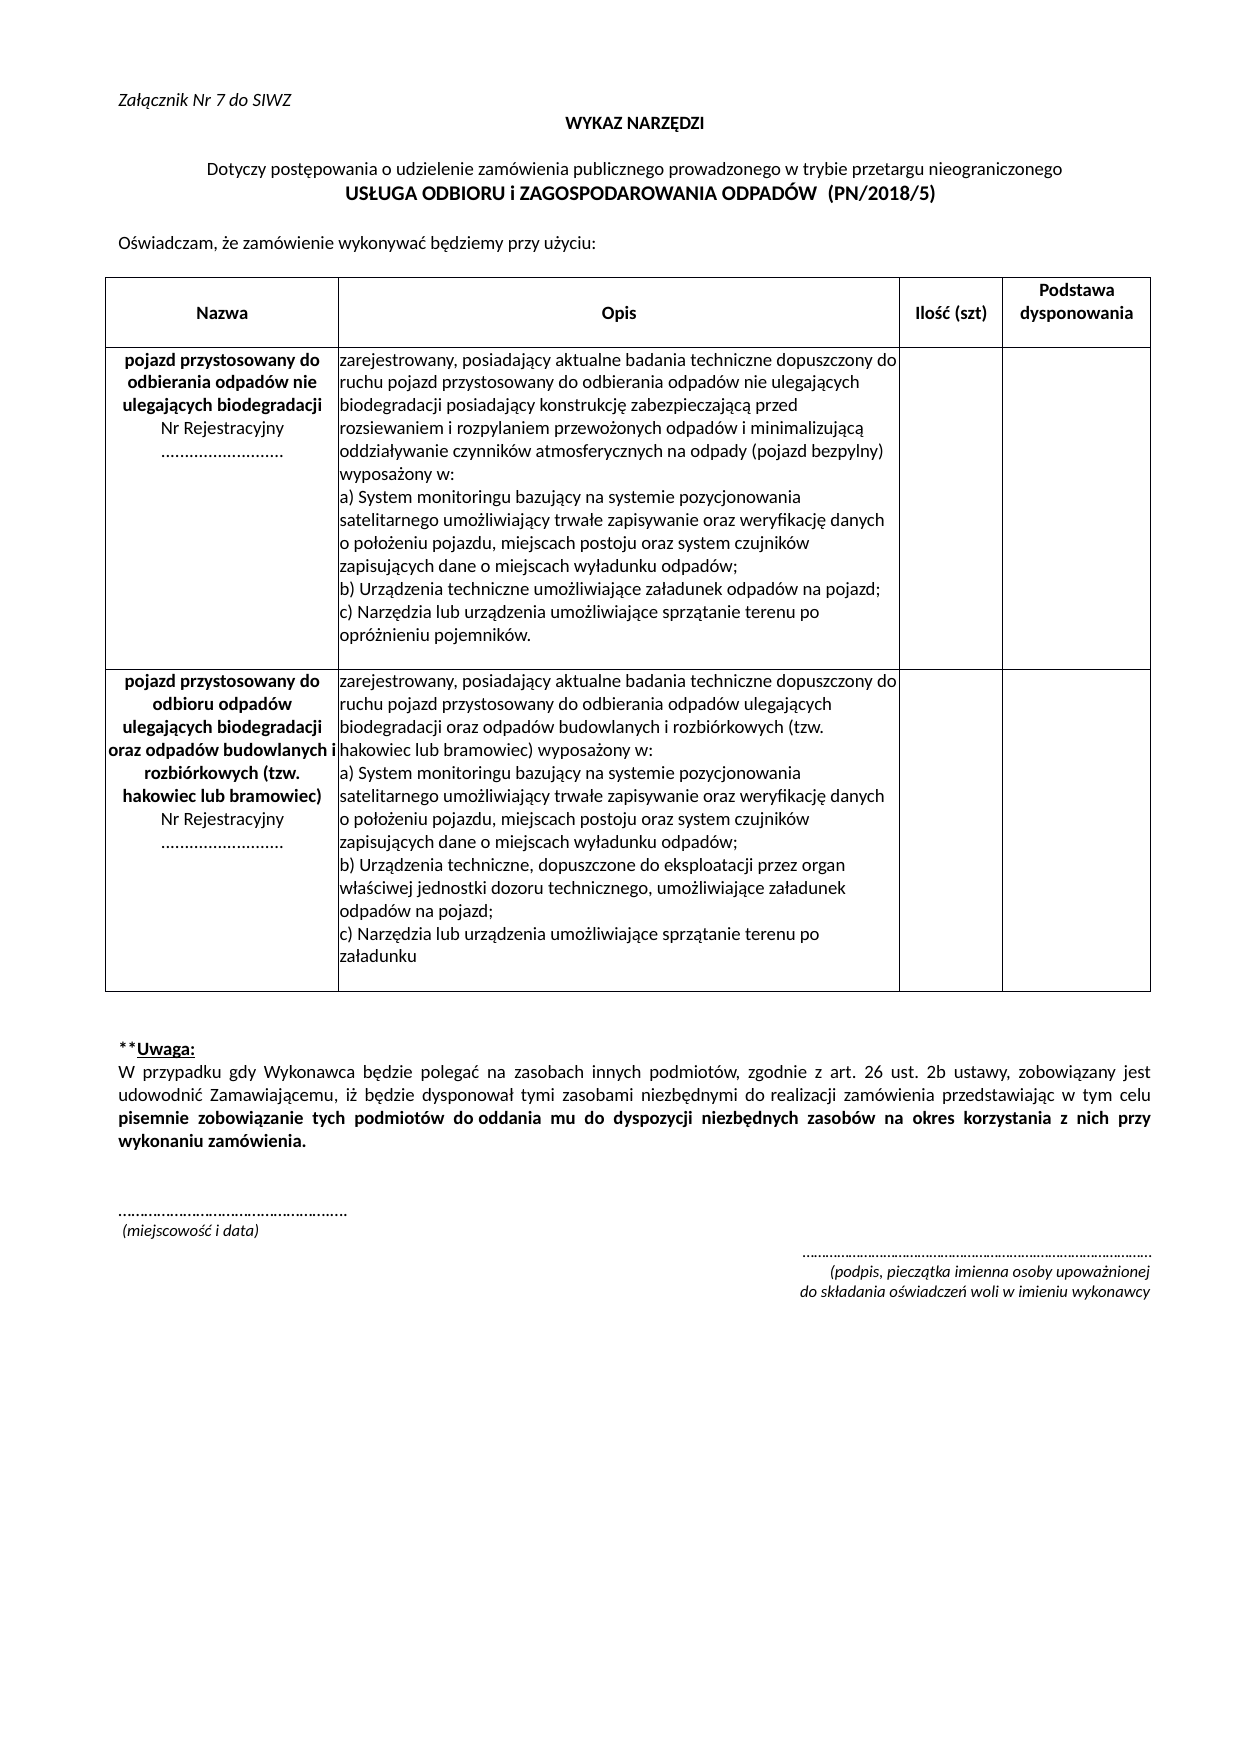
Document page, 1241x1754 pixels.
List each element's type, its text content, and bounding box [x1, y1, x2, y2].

subtitle WYKAZ NARZĘDZI [118, 112, 1152, 134]
text Dotyczy postępowania o udzielenie zamówienia publicznego prowadzonego w trybie przetargu nieograniczonego [118, 157, 1152, 180]
text (miejscowość i data) [118, 1221, 1152, 1241]
table_cell [900, 348, 1002, 669]
text (podpis, pieczątka imienna osoby upoważnionej [634, 1261, 1152, 1282]
text W przypadku gdy Wykonawca będzie polegać na zasobach innych podmiotów, zgodnie z art. 26 ust. 2b ustawy, zobowiązany jest udowodnić Zamawiającemu, iż będzie dysponował tymi zasobami niezbędnymi do realizacji zamówienia przedstawiając w tym celu pisemnie zobowiązanie tych podmiotów do oddania mu do dyspozycji niezbędnych zasobów na okres korzystania z nich przy wykonaniu zamówienia. [118, 1060, 1152, 1152]
table_cell [1003, 670, 1150, 991]
text **Uwaga: [118, 1037, 1152, 1060]
table_cell zarejestrowany, posiadający aktualne badania techniczne dopuszczony do ruchu pojazd przystosowany do odbierania odpadów ulegających biodegradacji oraz odpadów budowlanych i rozbiórkowych (tzw. hakowiec lub bramowiec) wyposażony w: a) System monitoringu bazujący na systemie pozycjonowania satelitarnego umożliwiający trwałe zapisywanie oraz weryfikację danych o położeniu pojazdu, miejscach postoju oraz system czujników zapisujących dane o miejscach wyładunku odpadów; b) Urządzenia techniczne, dopuszczone do eksploatacji przez organ właściwej jednostki dozoru technicznego, umożliwiające załadunek odpadów na pojazd; c) Narzędzia lub urządzenia umożliwiające sprzątanie terenu po załadunku [339, 670, 899, 991]
text do składania oświadczeń woli w imieniu wykonawcy [634, 1282, 1152, 1302]
table_header Opis [339, 278, 899, 347]
text …………………………………………………….………………………… [118, 1241, 1152, 1261]
table_cell zarejestrowany, posiadający aktualne badania techniczne dopuszczony do ruchu pojazd przystosowany do odbierania odpadów nie ulegających biodegradacji posiadający konstrukcję zabezpieczającą przed rozsiewaniem i rozpylaniem przewożonych odpadów i minimalizującą oddziaływanie czynników atmosferycznych na odpady (pojazd bezpylny) wyposażony w: a) System monitoringu bazujący na systemie pozycjonowania satelitarnego umożliwiający trwałe zapisywanie oraz weryfikację danych o położeniu pojazdu, miejscach postoju oraz system czujników zapisujących dane o miejscach wyładunku odpadów; b) Urządzenia techniczne umożliwiające załadunek odpadów na pojazd; c) Narzędzia lub urządzenia umożliwiające sprzątanie terenu po opróżnieniu pojemników. [339, 348, 899, 669]
table_cell [1003, 348, 1150, 669]
text Załącznik Nr 7 do SIWZ [118, 89, 1152, 112]
table_cell [900, 670, 1002, 991]
table_header Nazwa [106, 278, 338, 347]
table_cell pojazd przystosowany do odbioru odpadów ulegających biodegradacji oraz odpadów budowlanych i rozbiórkowych (tzw. hakowiec lub bramowiec) Nr Rejestracyjny .......................... [106, 670, 338, 991]
text USŁUGA ODBIORU i ZAGOSPODAROWANIA ODPADÓW (PN/2018/5) [118, 180, 1163, 206]
table_header Podstawa dysponowania [1003, 278, 1150, 347]
table_header Ilość (szt) [900, 278, 1002, 347]
table_cell pojazd przystosowany do odbierania odpadów nie ulegających biodegradacji Nr Rejestracyjny .......................... [106, 348, 338, 669]
text Oświadczam, że zamówienie wykonywać będziemy przy użyciu: [118, 231, 1152, 254]
text ………………………………………….…. [118, 1198, 1152, 1221]
